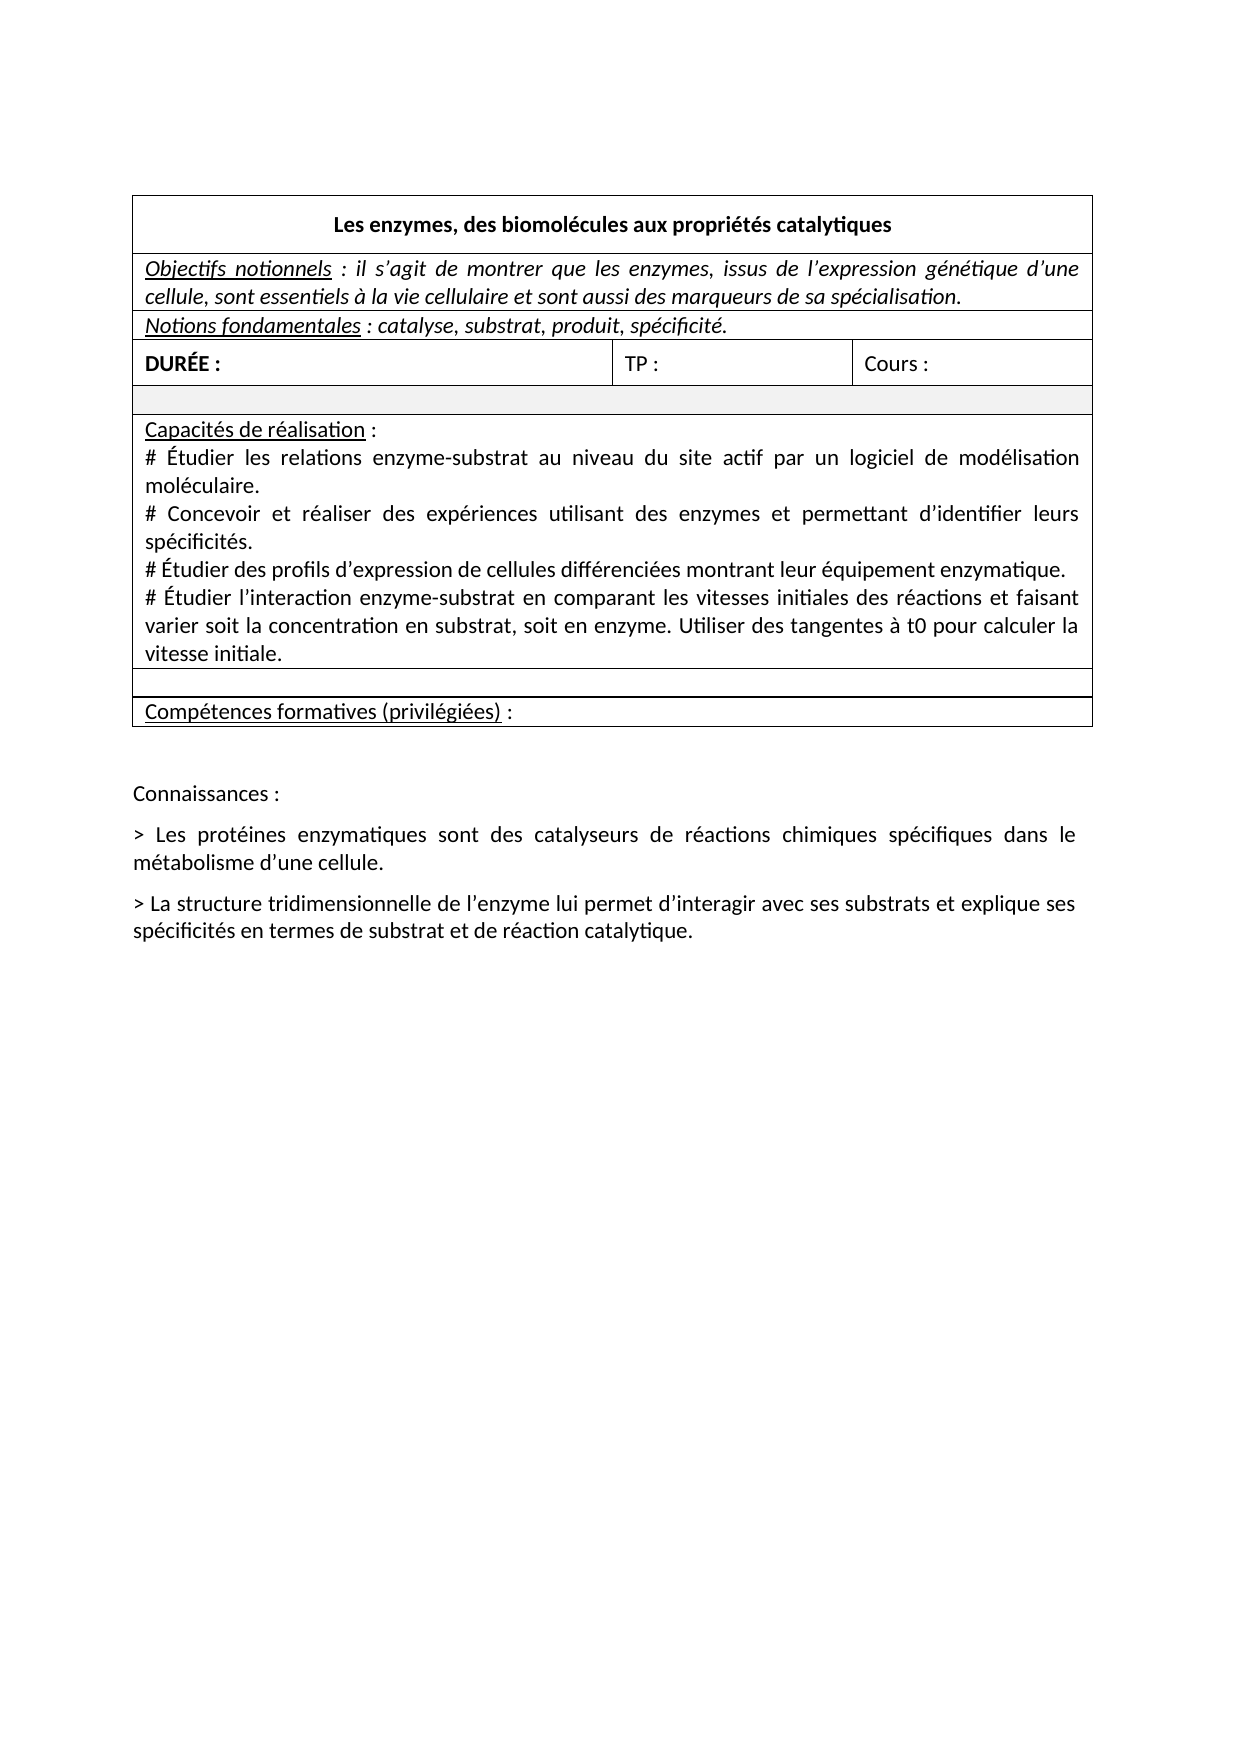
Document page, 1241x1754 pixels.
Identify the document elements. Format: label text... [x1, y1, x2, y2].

subtitle > Les protéines enzymatiques sont des catalyseurs de réactions chimiques spécifiques dans le métabolisme d’une cellule. [133, 820, 1078, 876]
table_cell DURÉE : [133, 340, 612, 385]
table_cell Cours : [853, 340, 1092, 385]
table_cell TP : [613, 340, 852, 385]
table_cell Notions fondamentales : catalyse, substrat, produit, spécificité. [133, 311, 1092, 339]
table_cell [133, 669, 1092, 696]
subtitle > La structure tridimensionnelle de l’enzyme lui permet d’interagir avec ses substrats et explique ses spécificités en termes de substrat et de réaction catalytique. [133, 889, 1078, 945]
table_cell Compétences formatives (privilégiées) : [133, 698, 1092, 726]
subtitle Connaissances : [133, 779, 1078, 808]
table_header Les enzymes, des biomolécules aux propriétés catalytiques [133, 196, 1092, 253]
table_cell [133, 386, 1092, 414]
table_cell Capacités de réalisation : # Étudier les relations enzyme-substrat au niveau du site actif par un logiciel de modélisation moléculaire. # Concevoir et réaliser des expériences utilisant des enzymes et permettant d’identifier leurs spécificités. # Étudier des profils d’expression de cellules différenciées montrant leur équipement enzymatique. # Étudier l’interaction enzyme-substrat en comparant les vitesses initiales des réactions et faisant varier soit la concentration en substrat, soit en enzyme. Utiliser des tangentes à t0 pour calculer la vitesse initiale. [133, 415, 1092, 667]
table_cell Objectifs notionnels : il s’agit de montrer que les enzymes, issus de l’expression génétique d’une cellule, sont essentiels à la vie cellulaire et sont aussi des marqueurs de sa spécialisation. [133, 254, 1092, 310]
